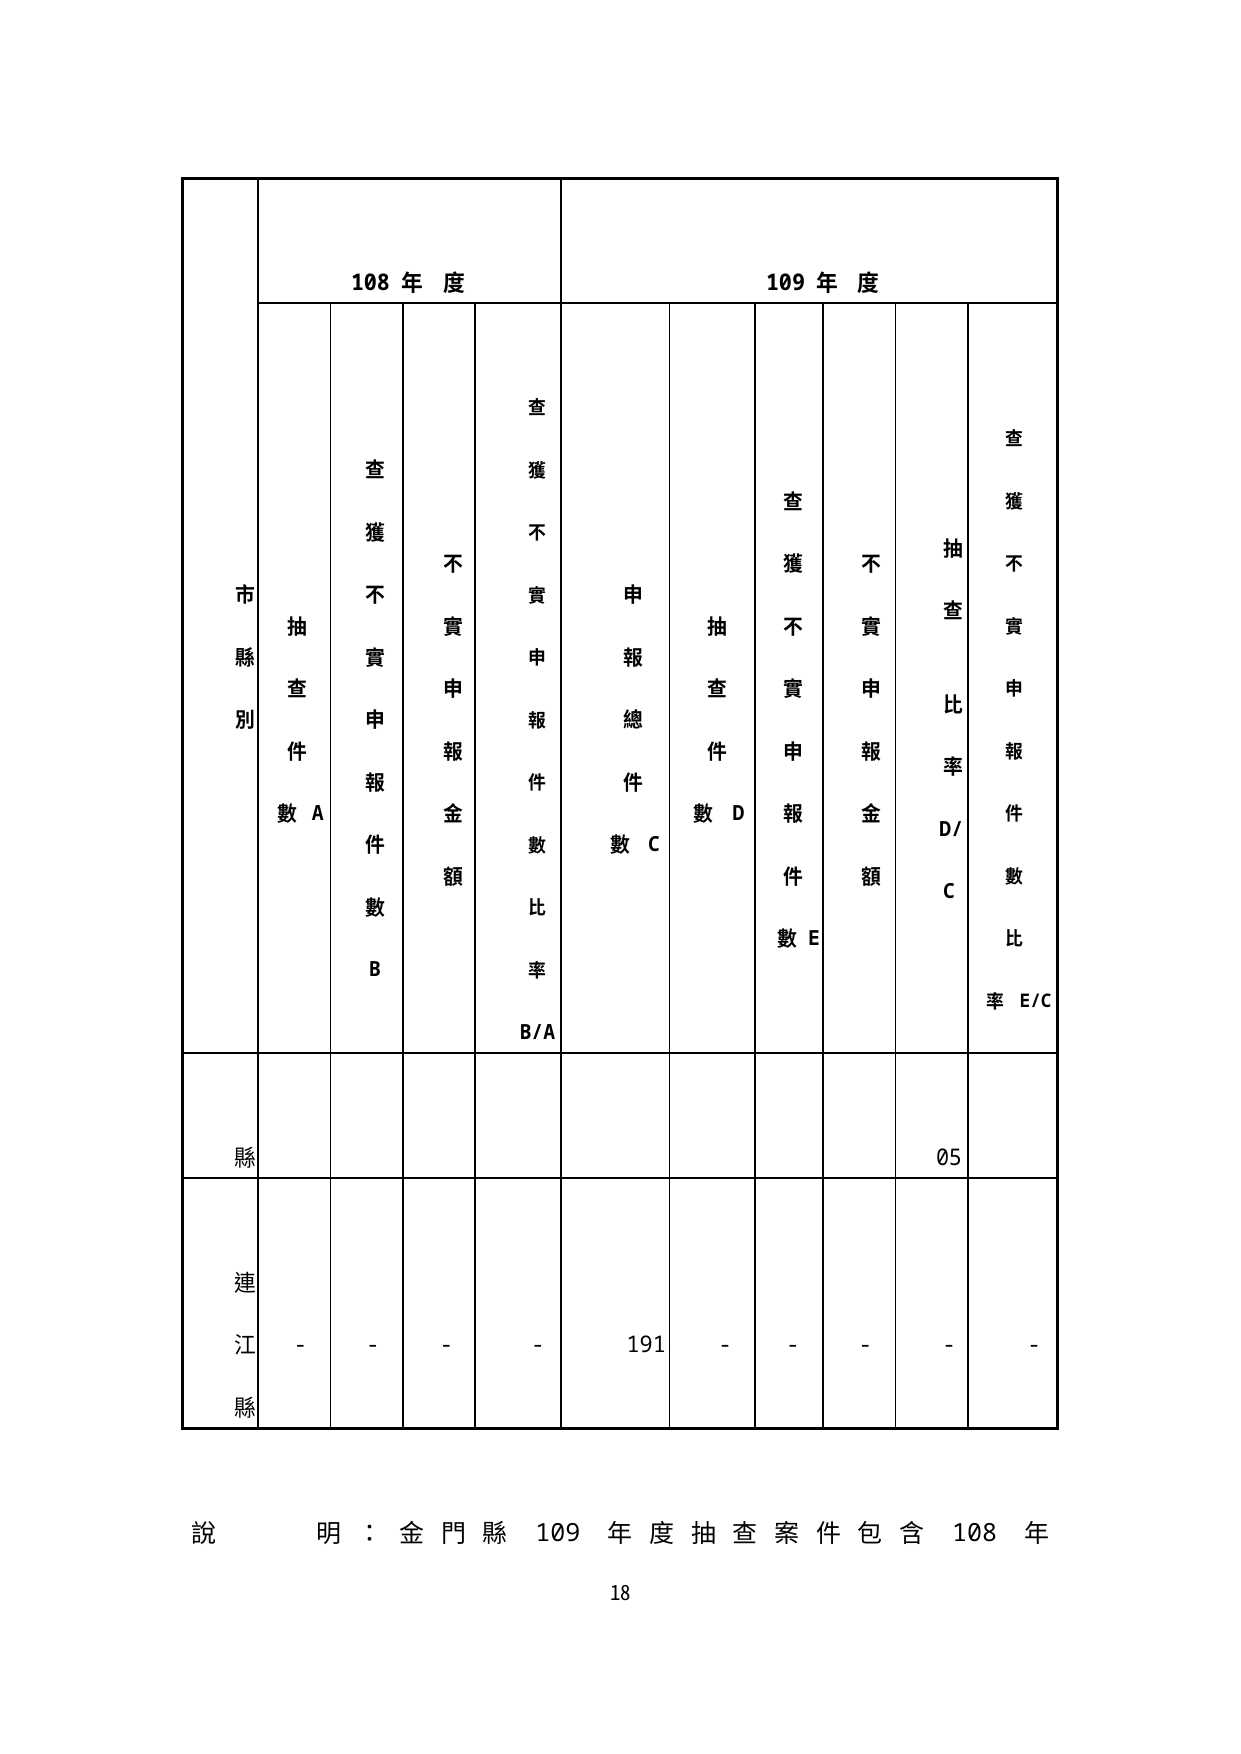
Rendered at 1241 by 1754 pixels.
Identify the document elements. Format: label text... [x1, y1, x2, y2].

table_cell - [824, 1179, 895, 1427]
table_header 108年度 [259, 180, 560, 302]
table_cell 查獲不實申報件數B [331, 304, 402, 1052]
table_cell - [670, 1179, 754, 1427]
table_cell 抽查件數A [259, 304, 330, 1052]
table_cell [562, 1054, 669, 1177]
table_cell [404, 1054, 474, 1177]
table_cell - [896, 1179, 967, 1427]
table_cell [670, 1054, 754, 1177]
table_cell [331, 1054, 402, 1177]
table_cell - [476, 1179, 560, 1427]
table_cell - [969, 1179, 1056, 1427]
table_cell [476, 1054, 560, 1177]
table_cell - [756, 1179, 822, 1427]
table_cell 查獲不實申報件數比率E/C [969, 304, 1056, 1052]
table_cell [824, 1054, 895, 1177]
text 說 明：金門縣109年度抽查案件包含108年 [183, 1490, 1058, 1552]
table_cell - [331, 1179, 402, 1427]
table_cell - [404, 1179, 474, 1427]
table_cell [969, 1054, 1056, 1177]
table_header 市縣別 [184, 180, 257, 1052]
table_cell 不實申報金額 [404, 304, 474, 1052]
table_header 109年度 [562, 180, 1056, 302]
table_cell [259, 1054, 330, 1177]
table_cell 05 [896, 1054, 967, 1177]
table_cell 查獲不實申報件數比率B/A [476, 304, 560, 1052]
table_cell 縣 [184, 1054, 257, 1177]
table_cell 不實申報金額 [824, 304, 895, 1052]
table_cell 191 [562, 1179, 669, 1427]
table_cell 抽查件數D [670, 304, 754, 1052]
table_cell 查獲不實申報件數E [756, 304, 822, 1052]
table_cell - [259, 1179, 330, 1427]
table_cell 連江縣 [184, 1179, 257, 1427]
table_cell 申報總件數C [562, 304, 669, 1052]
table_cell 抽查 比率D/C [896, 304, 967, 1052]
table_cell [756, 1054, 822, 1177]
